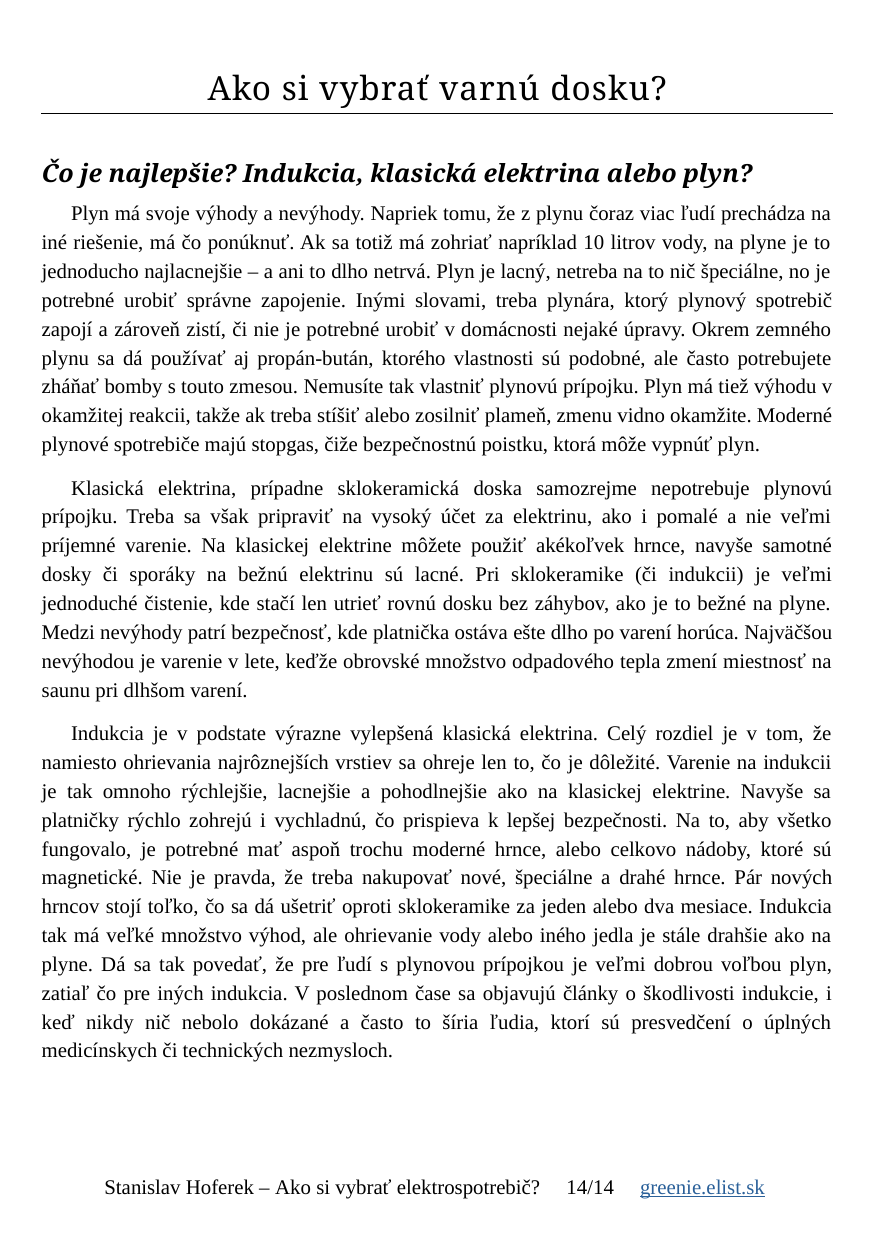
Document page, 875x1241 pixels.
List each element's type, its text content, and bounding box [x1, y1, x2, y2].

text Klasická elektrina, prípadne sklokeramická doska samozrejme nepotrebuje plynovú prípojku. Treba sa však pripraviť na vysoký účet za elektrinu, ako i pomalé a nie veľmi príjemné varenie. Na klasickej elektrine môžete použiť akékoľvek hrnce, navyše samotné dosky či sporáky na bežnú elektrinu sú lacné. Pri sklokeramike (či indukcii) je veľmi jednoduché čistenie, kde stačí len utrieť rovnú dosku bez záhybov, ako je to bežné na plyne. Medzi nevýhody patrí bezpečnosť, kde platnička ostáva ešte dlho po varení horúca. Najväčšou nevýhodou je varenie v lete, keďže obrovské množstvo odpadového tepla zmení miestnosť na saunu pri dlhšom varení. [41, 476, 833, 702]
subtitle Ako si vybrať varnú dosku? [41, 62, 833, 113]
text Indukcia je v podstate výrazne vylepšená klasická elektrina. Celý rozdiel je v tom, že namiesto ohrievania najrôznejších vrstiev sa ohreje len to, čo je dôležité. Varenie na indukcii je tak omnoho rýchlejšie, lacnejšie a pohodlnejšie ako na klasickej elektrine. Navyše sa platničky rýchlo zohrejú i vychladnú, čo prispieva k lepšej bezpečnosti. Na to, aby všetko fungovalo, je potrebné mať aspoň trochu moderné hrnce, alebo celkovo nádoby, ktoré sú magnetické. Nie je pravda, že treba nakupovať nové, špeciálne a drahé hrnce. Pár nových hrncov stojí toľko, čo sa dá ušetriť oproti sklokeramike za jeden alebo dva mesiace. Indukcia tak má veľké množstvo výhod, ale ohrievanie vody alebo iného jedla je stále drahšie ako na plyne. Dá sa tak povedať, že pre ľudí s plynovou prípojkou je veľmi dobrou voľbou plyn, zatiaľ čo pre iných indukcia. V poslednom čase sa objavujú články o škodlivosti indukcie, i keď nikdy nič nebolo dokázané a často to šíria ľudia, ktorí sú presvedčení o úplných medicínskych či technických nezmysloch. [41, 721, 833, 1062]
subtitle Čo je najlepšie? Indukcia, klasická elektrina alebo plyn? [41, 156, 833, 189]
text Plyn má svoje výhody a nevýhody. Napriek tomu, že z plynu čoraz viac ľudí prechádza na iné riešenie, má čo ponúknuť. Ak sa totiž má zohriať napríklad 10 litrov vody, na plyne je to jednoducho najlacnejšie – a ani to dlho netrvá. Plyn je lacný, netreba na to nič špeciálne, no je potrebné urobiť správne zapojenie. Inými slovami, treba plynára, ktorý plynový spotrebič zapojí a zároveň zistí, či nie je potrebné urobiť v domácnosti nejaké úpravy. Okrem zemného plynu sa dá používať aj propán-bután, ktorého vlastnosti sú podobné, ale často potrebujete zháňať bomby s touto zmesou. Nemusíte tak vlastniť plynovú prípojku. Plyn má tiež výhodu v okamžitej reakcii, takže ak treba stíšiť alebo zosilniť plameň, zmenu vidno okamžite. Moderné plynové spotrebiče majú stopgas, čiže bezpečnostnú poistku, ktorá môže vypnúť plyn. [41, 201, 833, 456]
